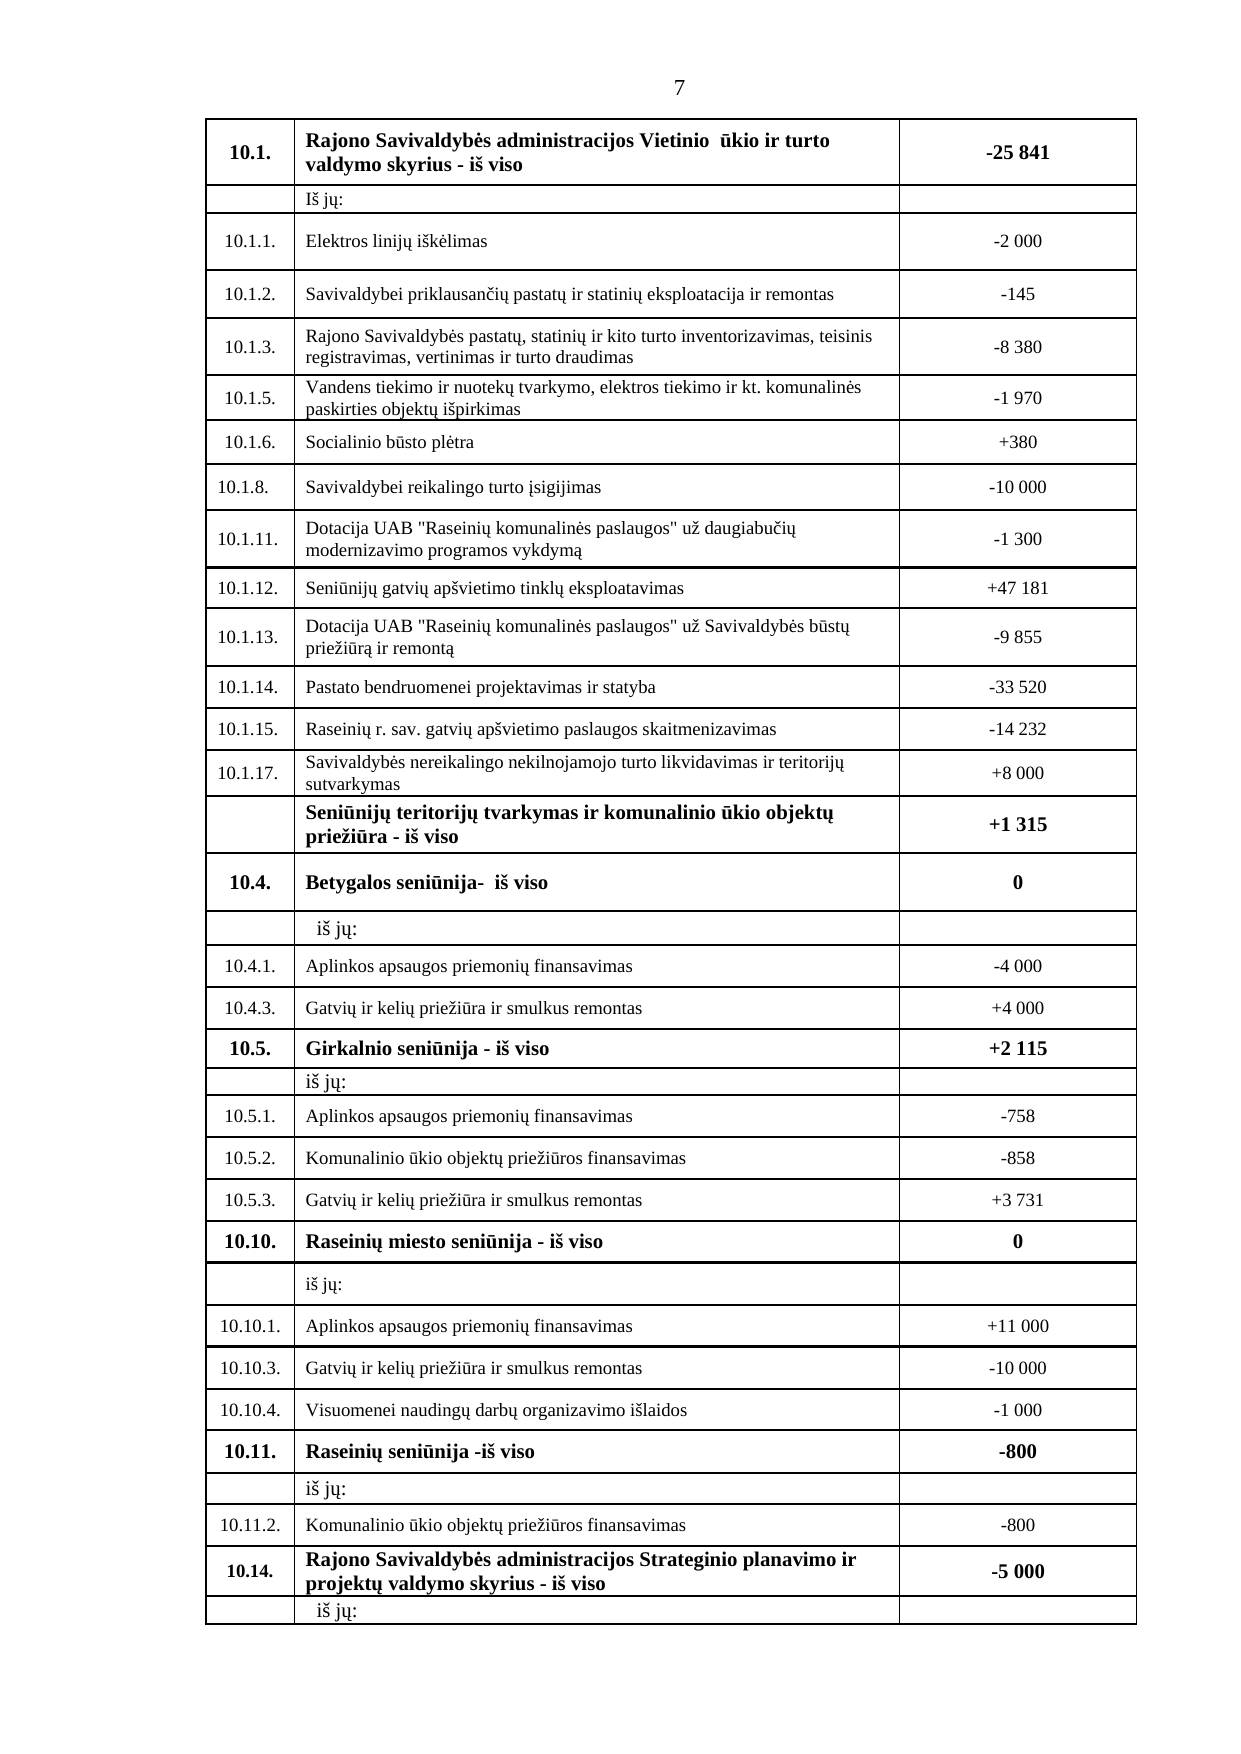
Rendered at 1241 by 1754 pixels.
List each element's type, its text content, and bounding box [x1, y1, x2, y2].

table_cell Iš jų: [295, 186, 899, 212]
table_cell -9 855 [900, 609, 1136, 665]
table_cell 10.1.8. [207, 465, 294, 509]
table_cell 10.4.3. [207, 988, 294, 1027]
table_cell 10.11.2. [207, 1505, 294, 1544]
table_cell Pastato bendruomenei projektavimas ir statyba [295, 667, 899, 707]
table_cell [207, 1597, 294, 1623]
table_cell [900, 186, 1136, 212]
table_cell Gatvių ir kelių priežiūra ir smulkus remontas [295, 1180, 899, 1219]
table_cell -33 520 [900, 667, 1136, 707]
table_cell -758 [900, 1096, 1136, 1136]
table_cell 10.1.1. [207, 214, 294, 269]
table_cell Gatvių ir kelių priežiūra ir smulkus remontas [295, 1348, 899, 1387]
table_cell Dotacija UAB "Raseinių komunalinės paslaugos" už daugiabučių modernizavimo programos vykdymą [295, 511, 899, 566]
table_cell Raseinių seniūnija -iš viso [295, 1431, 899, 1472]
table_cell [207, 1069, 294, 1093]
table_cell 10.4.1. [207, 946, 294, 986]
table_cell Aplinkos apsaugos priemonių finansavimas [295, 1306, 899, 1345]
table_cell -2 000 [900, 214, 1136, 269]
table_cell Rajono Savivaldybės administracijos Strateginio planavimo ir projektų valdymo skyrius - iš viso [295, 1547, 899, 1595]
table_cell 0 [900, 1222, 1136, 1261]
table_cell -8 380 [900, 319, 1136, 374]
table_cell 10.5.1. [207, 1096, 294, 1136]
table_cell 10.10.1. [207, 1306, 294, 1345]
table_cell 10.1.11. [207, 511, 294, 566]
table_cell -858 [900, 1138, 1136, 1177]
table_cell 10.1.6. [207, 421, 294, 462]
table_cell Savivaldybei reikalingo turto įsigijimas [295, 465, 899, 509]
table_cell [900, 1597, 1136, 1623]
table_cell Girkalnio seniūnija - iš viso [295, 1030, 899, 1067]
table_cell 10.1.15. [207, 709, 294, 749]
table_cell Seniūnijų gatvių apšvietimo tinklų eksploatavimas [295, 569, 899, 607]
table_cell -1 970 [900, 376, 1136, 419]
table_cell Aplinkos apsaugos priemonių finansavimas [295, 1096, 899, 1136]
table_cell Gatvių ir kelių priežiūra ir smulkus remontas [295, 988, 899, 1027]
table_cell +2 115 [900, 1030, 1136, 1067]
table_cell 10.14. [207, 1547, 294, 1595]
table_cell [207, 1474, 294, 1502]
table_cell -4 000 [900, 946, 1136, 986]
table_cell 10.5. [207, 1030, 294, 1067]
table_cell [900, 912, 1136, 944]
table_cell -1 000 [900, 1390, 1136, 1429]
table_cell +8 000 [900, 751, 1136, 794]
table_cell Komunalinio ūkio objektų priežiūros finansavimas [295, 1505, 899, 1544]
table_cell +380 [900, 421, 1136, 462]
table_cell 10.1.2. [207, 271, 294, 317]
table_cell Socialinio būsto plėtra [295, 421, 899, 462]
table_cell 10.1.13. [207, 609, 294, 665]
table_cell [900, 1069, 1136, 1093]
table_cell Aplinkos apsaugos priemonių finansavimas [295, 946, 899, 986]
table_cell 10.1.3. [207, 319, 294, 374]
table_cell [900, 1474, 1136, 1502]
table_cell -145 [900, 271, 1136, 317]
table_cell Komunalinio ūkio objektų priežiūros finansavimas [295, 1138, 899, 1177]
table_cell [207, 797, 294, 852]
table_cell 10.11. [207, 1431, 294, 1472]
table_cell Raseinių miesto seniūnija - iš viso [295, 1222, 899, 1261]
table_cell -5 000 [900, 1547, 1136, 1595]
table_cell 10.5.3. [207, 1180, 294, 1219]
table_cell -10 000 [900, 465, 1136, 509]
table_cell +11 000 [900, 1306, 1136, 1345]
table_cell 10.1.5. [207, 376, 294, 419]
table_cell -14 232 [900, 709, 1136, 749]
table_cell iš jų: [295, 1264, 899, 1303]
table_cell Rajono Savivaldybės pastatų, statinių ir kito turto inventorizavimas, teisinis registravimas, vertinimas ir turto draudimas [295, 319, 899, 374]
table_cell +1 315 [900, 797, 1136, 852]
table_cell [900, 1264, 1136, 1303]
table_cell -10 000 [900, 1348, 1136, 1387]
table_cell -800 [900, 1431, 1136, 1472]
table_cell [207, 186, 294, 212]
table_cell Elektros linijų iškėlimas [295, 214, 899, 269]
table_cell 10.1. [207, 120, 294, 184]
table_cell 10.1.14. [207, 667, 294, 707]
table_cell 10.10.4. [207, 1390, 294, 1429]
table_cell Savivaldybei priklausančių pastatų ir statinių eksploatacija ir remontas [295, 271, 899, 317]
table_cell [207, 1264, 294, 1303]
table_cell Rajono Savivaldybės administracijos Vietinio ūkio ir turto valdymo skyrius - iš viso [295, 120, 899, 184]
table_cell -25 841 [900, 120, 1136, 184]
table_cell +4 000 [900, 988, 1136, 1027]
table_cell 10.5.2. [207, 1138, 294, 1177]
table_cell iš jų: [295, 912, 899, 944]
table_cell 0 [900, 854, 1136, 910]
table_cell Raseinių r. sav. gatvių apšvietimo paslaugos skaitmenizavimas [295, 709, 899, 749]
table_cell 10.1.12. [207, 569, 294, 607]
table_cell +47 181 [900, 569, 1136, 607]
table_cell 10.4. [207, 854, 294, 910]
table_cell Vandens tiekimo ir nuotekų tvarkymo, elektros tiekimo ir kt. komunalinės paskirties objektų išpirkimas [295, 376, 899, 419]
table_cell iš jų: [295, 1069, 899, 1093]
table_cell -1 300 [900, 511, 1136, 566]
table_cell iš jų: [295, 1597, 899, 1623]
table_cell Seniūnijų teritorijų tvarkymas ir komunalinio ūkio objektų priežiūra - iš viso [295, 797, 899, 852]
table_cell Savivaldybės nereikalingo nekilnojamojo turto likvidavimas ir teritorijų sutvarkymas [295, 751, 899, 794]
table_cell iš jų: [295, 1474, 899, 1502]
table_cell Visuomenei naudingų darbų organizavimo išlaidos [295, 1390, 899, 1429]
table_cell 10.1.17. [207, 751, 294, 794]
table_cell Betygalos seniūnija- iš viso [295, 854, 899, 910]
table_cell [207, 912, 294, 944]
table_cell 10.10.3. [207, 1348, 294, 1387]
table_cell 10.10. [207, 1222, 294, 1261]
table_cell -800 [900, 1505, 1136, 1544]
table_cell +3 731 [900, 1180, 1136, 1219]
table_cell Dotacija UAB "Raseinių komunalinės paslaugos" už Savivaldybės būstų priežiūrą ir remontą [295, 609, 899, 665]
